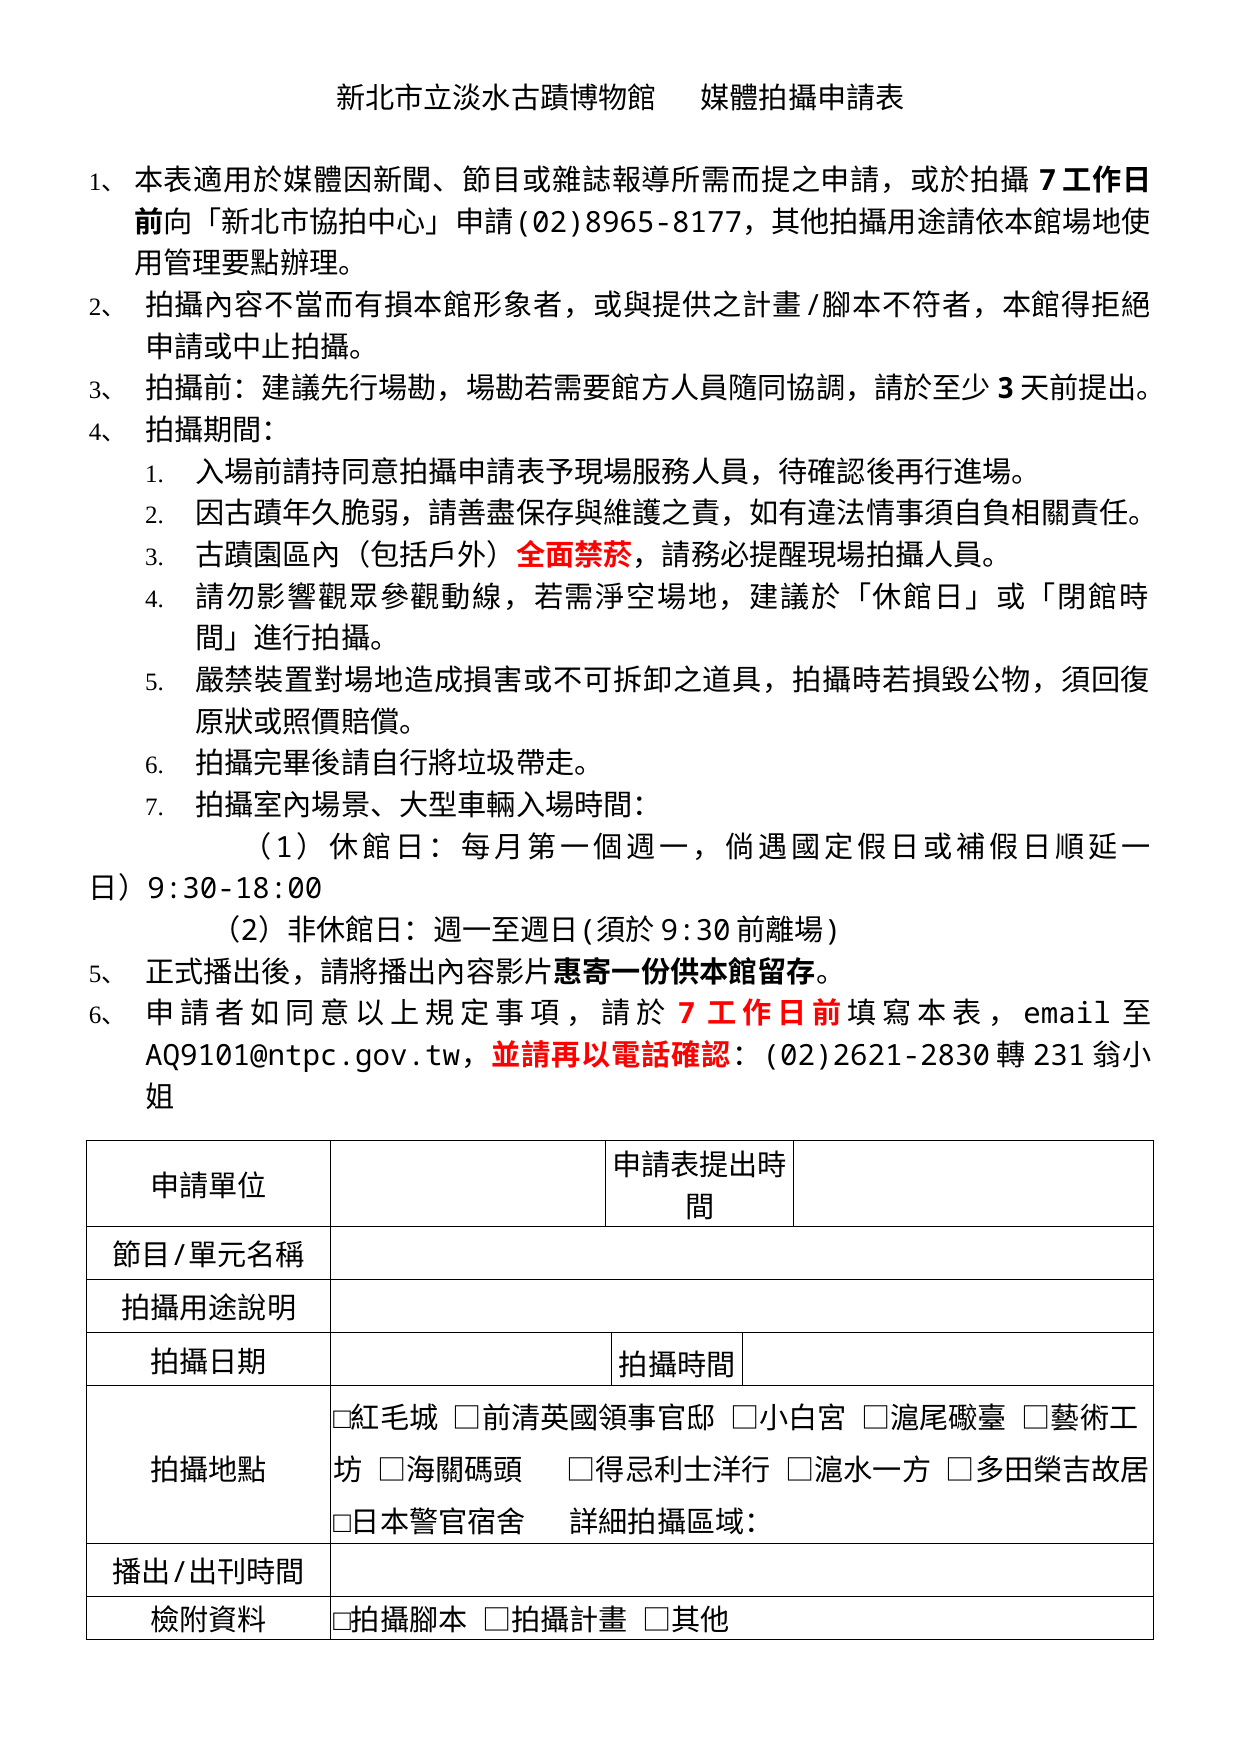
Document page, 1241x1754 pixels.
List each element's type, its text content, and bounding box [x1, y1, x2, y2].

table_cell [331, 1544, 1153, 1596]
text 新北市立淡水古蹟博物館 媒體拍攝申請表 [89, 75, 1152, 117]
table_cell 拍攝地點 [87, 1386, 330, 1543]
list 古蹟園區內（包括戶外）全面禁菸，請務必提醒現場拍攝人員。 [145, 532, 1152, 574]
text （2）非休館日：週一至週日(須於9:30前離場) [89, 907, 1152, 949]
table_cell [331, 1333, 611, 1385]
list 嚴禁裝置對場地造成損害或不可拆卸之道具，拍攝時若損毀公物，須回復原狀或照價賠償。 [145, 657, 1152, 740]
table_header [331, 1141, 605, 1226]
table_cell □紅毛城 □前清英國領事官邸 □小白宮 □滬尾礮臺 □藝術工坊 □海關碼頭 □得忌利士洋行 □滬水一方 □多田榮吉故居 □日本警官宿舍 詳細拍攝區域： [331, 1386, 1153, 1543]
list 正式播出後，請將播出內容影片惠寄一份供本館留存。 [89, 949, 1152, 990]
table_cell 檢附資料 [87, 1597, 330, 1639]
list 入場前請持同意拍攝申請表予現場服務人員，待確認後再行進場。 [145, 449, 1152, 490]
table_header 申請單位 [87, 1141, 330, 1226]
table_cell 播出/出刊時間 [87, 1544, 330, 1596]
table_cell 拍攝日期 [87, 1333, 330, 1385]
table_cell 節目/單元名稱 [87, 1227, 330, 1279]
table_cell 拍攝時間 [612, 1333, 742, 1385]
table_cell [331, 1227, 1153, 1279]
table_cell [743, 1333, 1153, 1385]
table_cell [331, 1280, 1153, 1332]
table_header [794, 1141, 1153, 1226]
list 拍攝室內場景、大型車輛入場時間： [145, 782, 1152, 824]
list 拍攝期間： [89, 407, 1152, 449]
list 本表適用於媒體因新聞、節目或雜誌報導所需而提之申請，或於拍攝7工作日前向「新北市協拍中心」申請(02)8965-8177，其他拍攝用途請依本館場地使用管理要點辦理。 [89, 157, 1152, 282]
list 因古蹟年久脆弱，請善盡保存與維護之責，如有違法情事須自負相關責任。 [145, 490, 1152, 532]
table_cell 拍攝用途說明 [87, 1280, 330, 1332]
text （1）休館日：每月第一個週一，倘遇國定假日或補假日順延一日）9:30-18:00 [89, 824, 1152, 907]
list 申請者如同意以上規定事項，請於7工作日前填寫本表，email至AQ9101@ntpc.gov.tw，並請再以電話確認：(02)2621-2830轉231翁小姐 [89, 990, 1152, 1115]
table_header 申請表提出時間 [606, 1141, 793, 1226]
list 請勿影響觀眾參觀動線，若需淨空場地，建議於「休館日」或「閉館時間」進行拍攝。 [145, 574, 1152, 657]
list 拍攝內容不當而有損本館形象者，或與提供之計畫/腳本不符者，本館得拒絕申請或中止拍攝。 [89, 282, 1152, 365]
list 拍攝前：建議先行場勘，場勘若需要館方人員隨同協調，請於至少3天前提出。 [89, 365, 1152, 407]
list 拍攝完畢後請自行將垃圾帶走。 [145, 740, 1152, 782]
table_cell □拍攝腳本 □拍攝計畫 □其他 [331, 1597, 1153, 1639]
